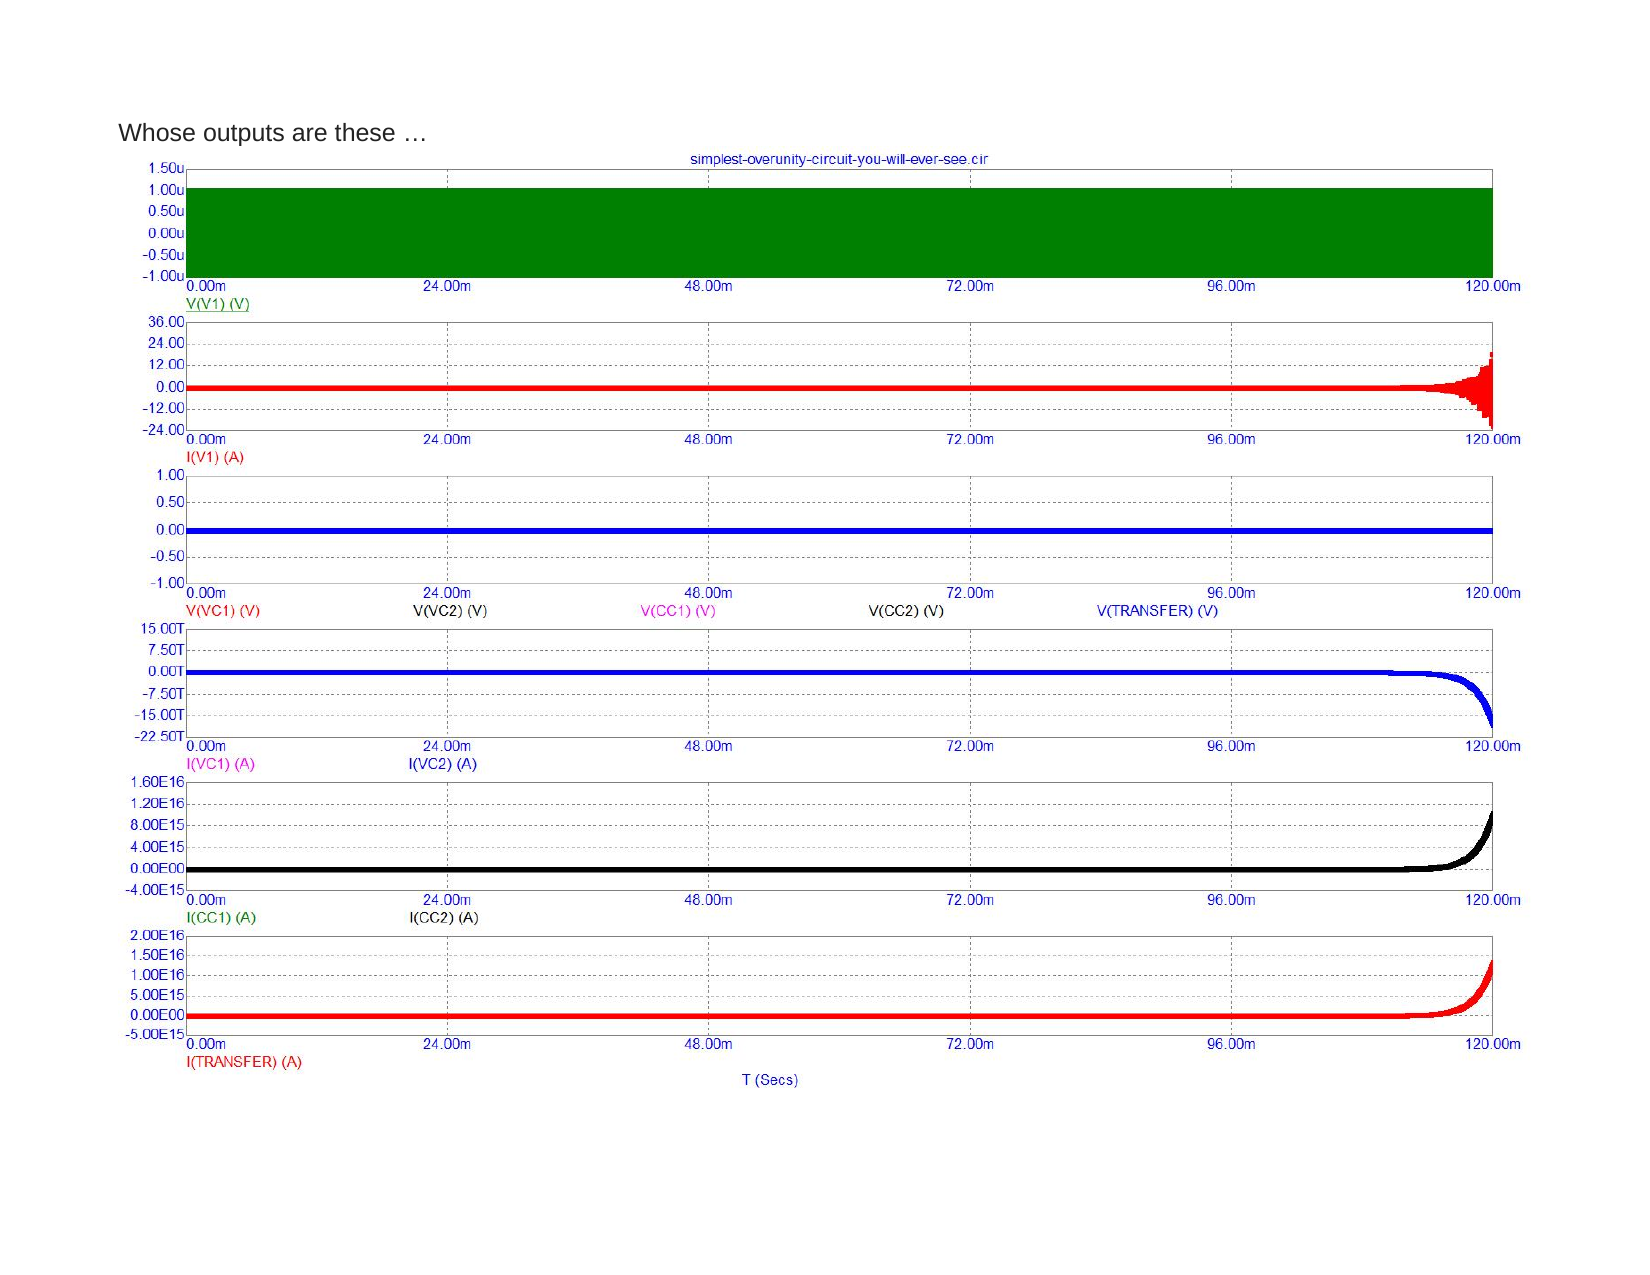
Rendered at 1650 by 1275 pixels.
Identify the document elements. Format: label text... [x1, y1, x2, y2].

text Whose outputs are these … [118, 118, 1532, 146]
picture [118, 146, 1532, 1104]
